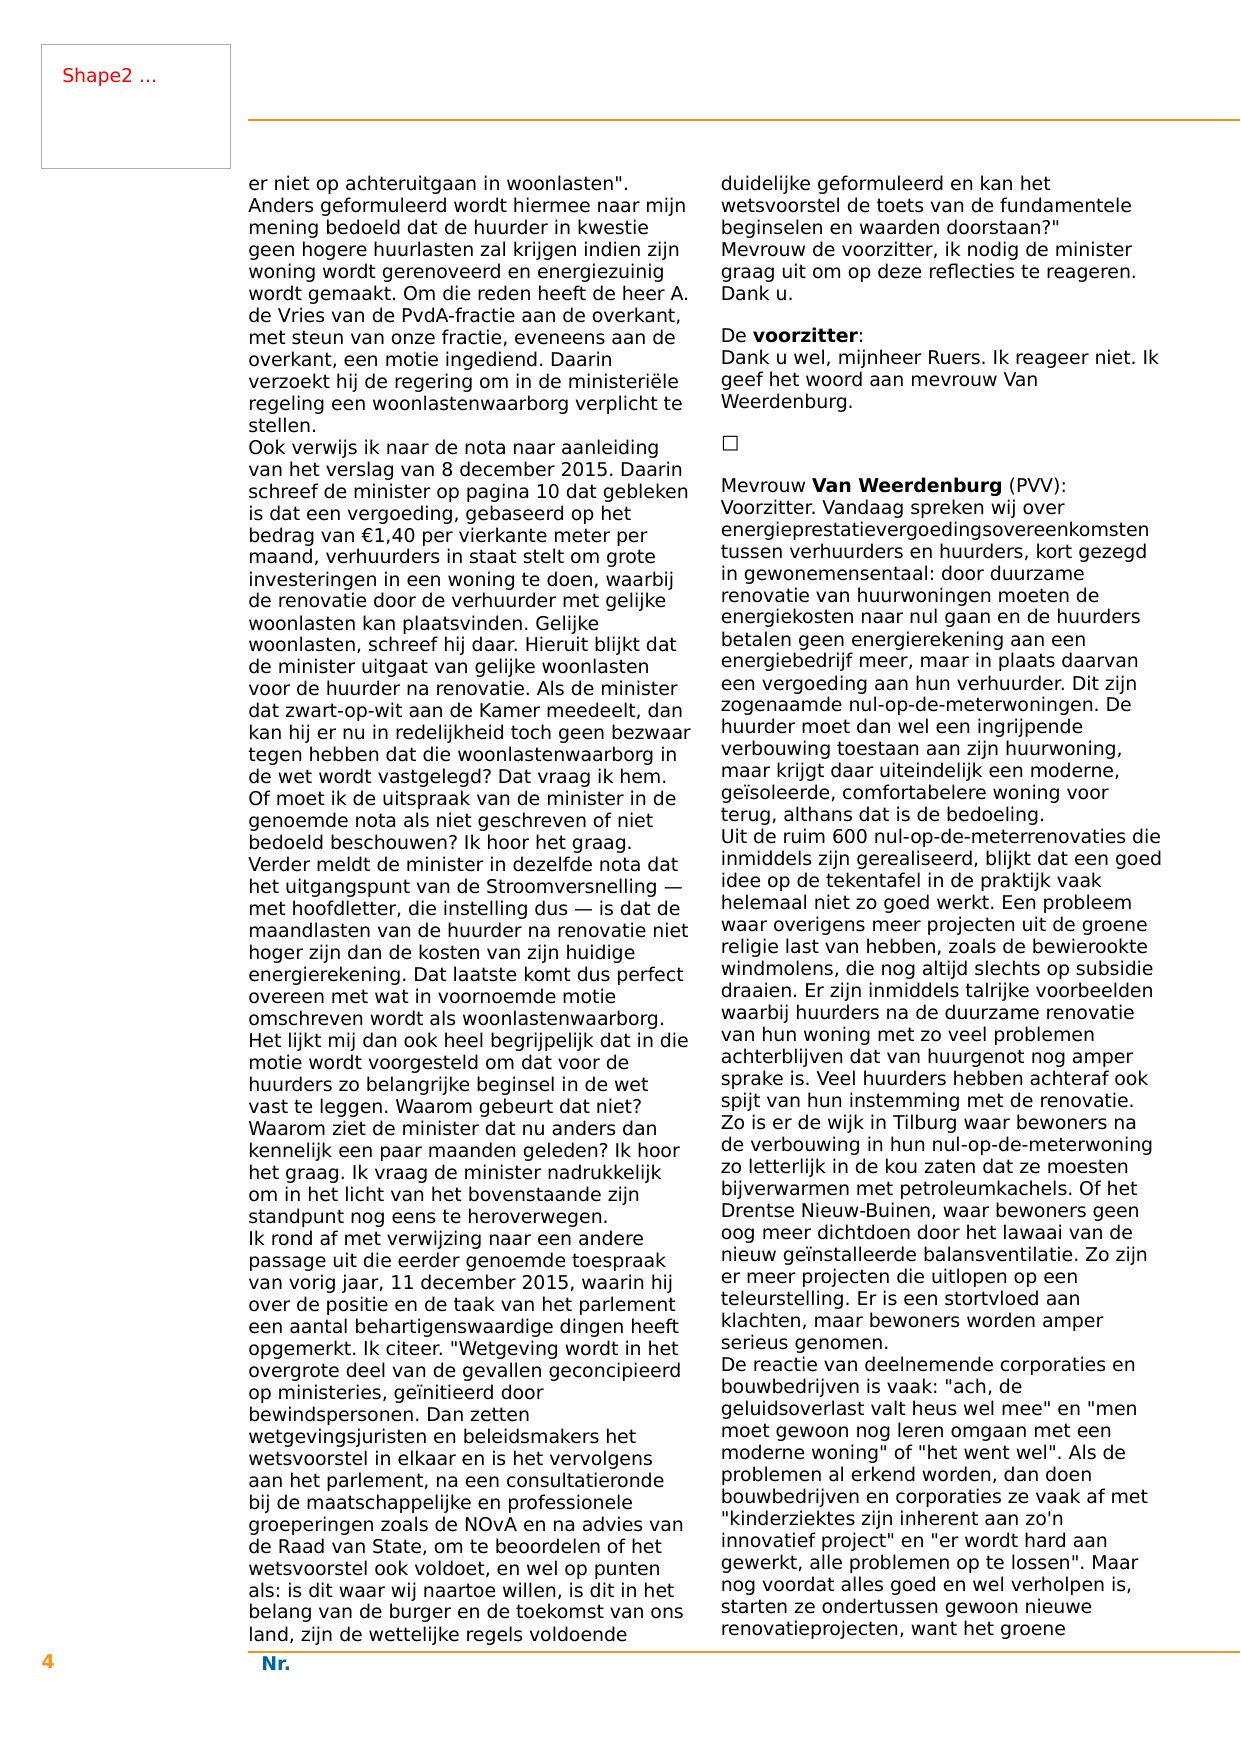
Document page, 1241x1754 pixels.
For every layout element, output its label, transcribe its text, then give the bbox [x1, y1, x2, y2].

text Ik rond af met verwijzing naar een andere passage uit die eerder genoemde toespraak van vorig jaar, 11 december 2015, waarin hij over de positie en de taak van het parlement een aantal behartigenswaardige dingen heeft opgemerkt. Ik citeer. "Wetgeving wordt in het overgrote deel van de gevallen geconcipieerd op ministeries, geïnitieerd door bewindspersonen. Dan zetten wetgevingsjuristen en beleidsmakers het wetsvoorstel in elkaar en is het vervolgens aan het parlement, na een consultatieronde bij de maatschappelijke en professionele groeperingen zoals de NOvA en na advies van de Raad van State, om te beoordelen of het wetsvoorstel ook voldoet, en wel op punten als: is dit waar wij naartoe willen, is dit in het belang van de burger en de toekomst van ons land, zijn de wettelijke regels voldoende [248, 1228, 691, 1645]
text Mevrouw Van Weerdenburg (PVV): [721, 474, 1163, 497]
text Voorzitter. Vandaag spreken wij over energieprestatievergoedingsovereenkomsten tussen verhuurders en huurders, kort gezegd in gewonemensentaal: door duurzame renovatie van huurwoningen moeten de energiekosten naar nul gaan en de huurders betalen geen energierekening aan een energiebedrijf meer, maar in plaats daarvan een vergoeding aan hun verhuurder. Dit zijn zogenaamde nul-op-de-meterwoningen. De huurder moet dan wel een ingrijpende verbouwing toestaan aan zijn huurwoning, maar krijgt daar uiteindelijk een moderne, geïsoleerde, comfortabelere woning voor terug, althans dat is de bedoeling. [721, 497, 1163, 826]
text duidelijke geformuleerd en kan het wetsvoorstel de toets van de fundamentele beginselen en waarden doorstaan?" [721, 173, 1163, 239]
text er niet op achteruitgaan in woonlasten". Anders geformuleerd wordt hiermee naar mijn mening bedoeld dat de huurder in kwestie geen hogere huurlasten zal krijgen indien zijn woning wordt gerenoveerd en energiezuinig wordt gemaakt. Om die reden heeft de heer A. de Vries van de PvdA-fractie aan de overkant, met steun van onze fractie, eveneens aan de overkant, een motie ingediend. Daarin verzoekt hij de regering om in de ministeriële regeling een woonlastenwaarborg verplicht te stellen. [248, 173, 691, 437]
text Verder meldt de minister in dezelfde nota dat het uitgangspunt van de Stroomversnelling — met hoofdletter, die instelling dus — is dat de maandlasten van de huurder na renovatie niet hoger zijn dan de kosten van zijn huidige energierekening. Dat laatste komt dus perfect overeen met wat in voornoemde motie omschreven wordt als woonlastenwaarborg. Het lijkt mij dan ook heel begrijpelijk dat in die motie wordt voorgesteld om dat voor de huurders zo belangrijke beginsel in de wet vast te leggen. Waarom gebeurt dat niet? Waarom ziet de minister dat nu anders dan kennelijk een paar maanden geleden? Ik hoor het graag. Ik vraag de minister nadrukkelijk om in het licht van het bovenstaande zijn standpunt nog eens te heroverwegen. [248, 854, 691, 1228]
text De reactie van deelnemende corporaties en bouwbedrijven is vaak: "ach, de geluidsoverlast valt heus wel mee" en "men moet gewoon nog leren omgaan met een moderne woning" of "het went wel". Als de problemen al erkend worden, dan doen bouwbedrijven en corporaties ze vaak af met "kinderziektes zijn inherent aan zo'n innovatief project" en "er wordt hard aan gewerkt, alle problemen op te lossen". Maar nog voordat alles goed en wel verholpen is, starten ze ondertussen gewoon nieuwe renovatieprojecten, want het groene [721, 1354, 1163, 1639]
text Dank u wel, mijnheer Ruers. Ik reageer niet. Ik geef het woord aan mevrouw Van Weerdenburg. [721, 347, 1163, 413]
text Mevrouw de voorzitter, ik nodig de minister graag uit om op deze reflecties te reageren. Dank u. [721, 239, 1163, 305]
text ⬜ [721, 433, 1163, 454]
text Uit de ruim 600 nul-op-de-meterrenovaties die inmiddels zijn gerealiseerd, blijkt dat een goed idee op de tekentafel in de praktijk vaak helemaal niet zo goed werkt. Een probleem waar overigens meer projecten uit de groene religie last van hebben, zoals de bewierookte windmolens, die nog altijd slechts op subsidie draaien. Er zijn inmiddels talrijke voorbeelden waarbij huurders na de duurzame renovatie van hun woning met zo veel problemen achterblijven dat van huurgenot nog amper sprake is. Veel huurders hebben achteraf ook spijt van hun instemming met de renovatie. Zo is er de wijk in Tilburg waar bewoners na de verbouwing in hun nul-op-de-meterwoning zo letterlijk in de kou zaten dat ze moesten bijverwarmen met petroleumkachels. Of het Drentse Nieuw-Buinen, waar bewoners geen oog meer dichtdoen door het lawaai van de nieuw geïnstalleerde balansventilatie. Zo zijn er meer projecten die uitlopen op een teleurstelling. Er is een stortvloed aan klachten, maar bewoners worden amper serieus genomen. [721, 826, 1163, 1354]
text Ook verwijs ik naar de nota naar aanleiding van het verslag van 8 december 2015. Daarin schreef de minister op pagina 10 dat gebleken is dat een vergoeding, gebaseerd op het bedrag van €1,40 per vierkante meter per maand, verhuurders in staat stelt om grote investeringen in een woning te doen, waarbij de renovatie door de verhuurder met gelijke woonlasten kan plaatsvinden. Gelijke woonlasten, schreef hij daar. Hieruit blijkt dat de minister uitgaat van gelijke woonlasten voor de huurder na renovatie. Als de minister dat zwart-op-wit aan de Kamer meedeelt, dan kan hij er nu in redelijkheid toch geen bezwaar tegen hebben dat die woonlastenwaarborg in de wet wordt vastgelegd? Dat vraag ik hem. Of moet ik de uitspraak van de minister in de genoemde nota als niet geschreven of niet bedoeld beschouwen? Ik hoor het graag. [248, 437, 691, 854]
text De voorzitter: [721, 325, 1163, 347]
